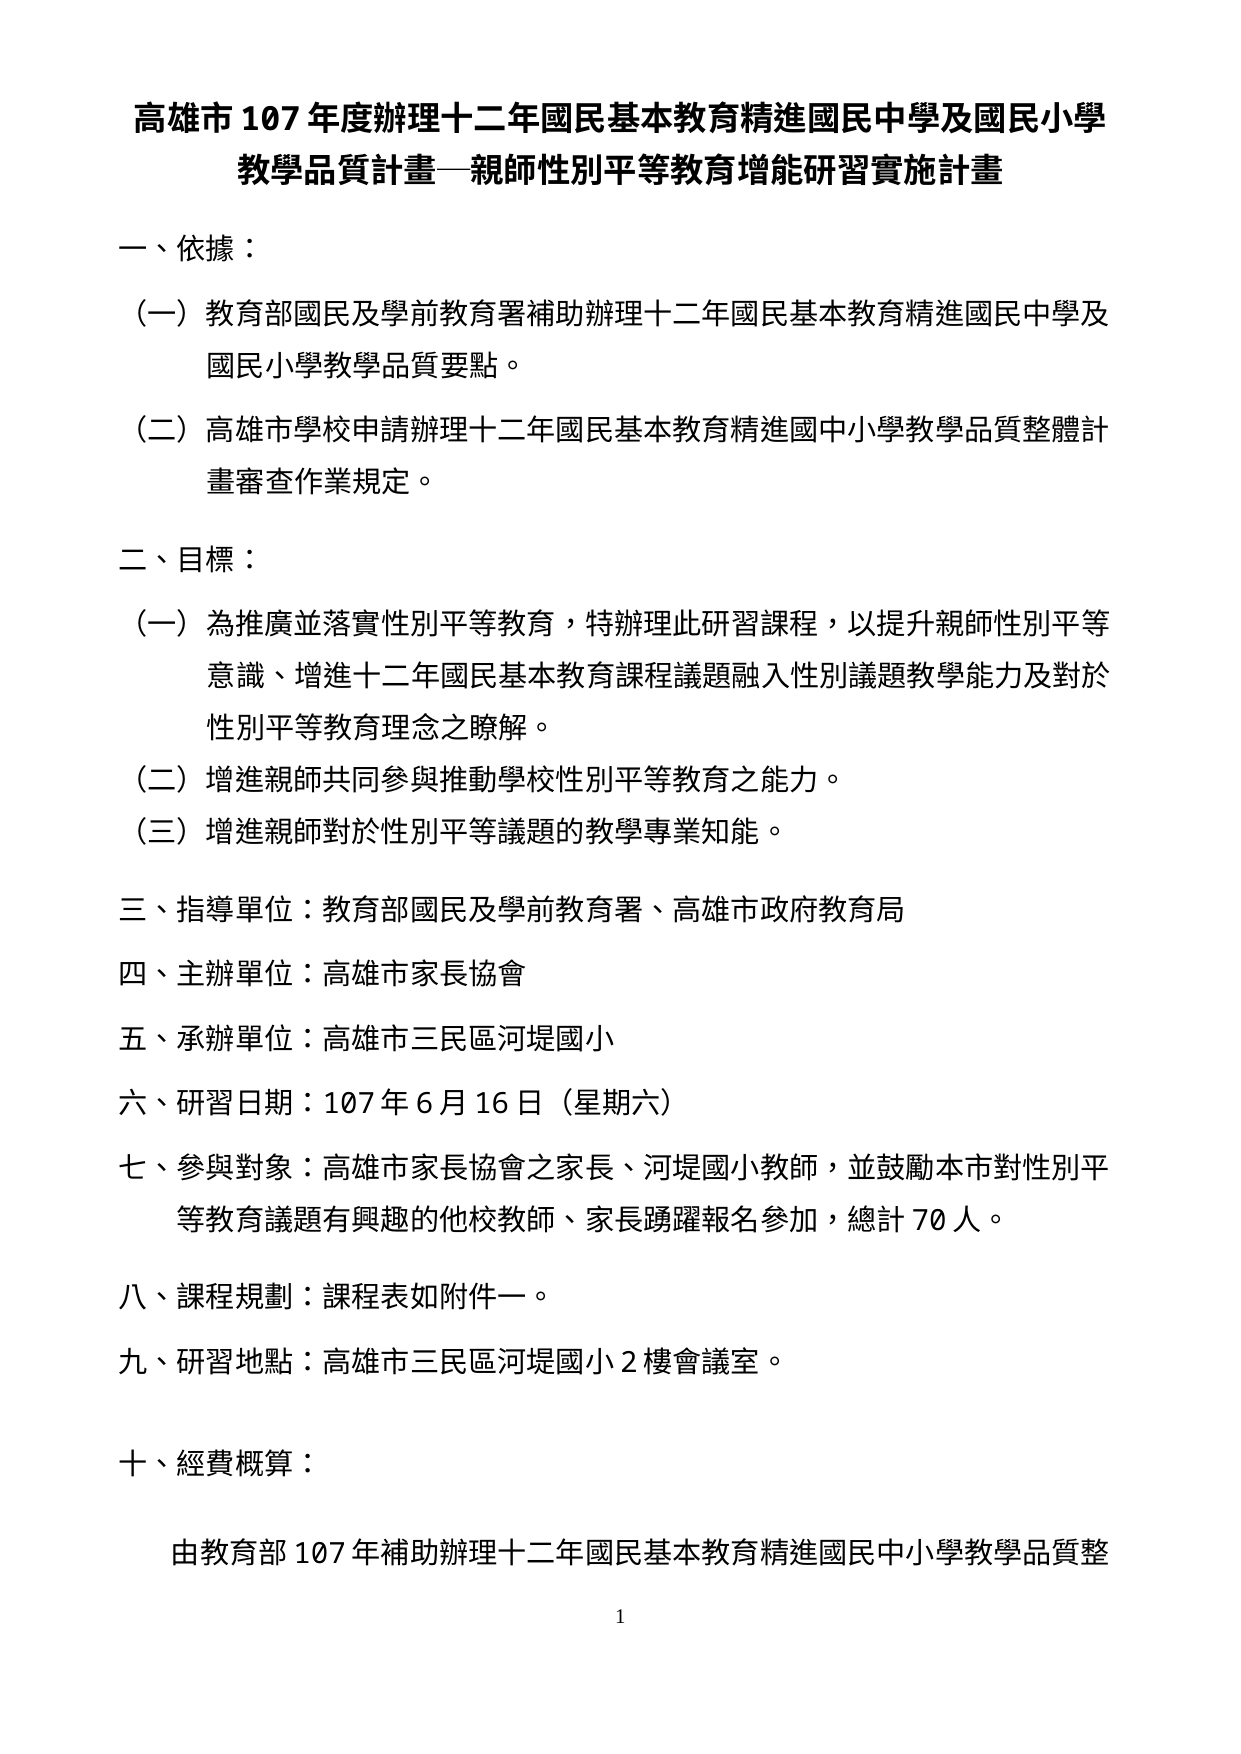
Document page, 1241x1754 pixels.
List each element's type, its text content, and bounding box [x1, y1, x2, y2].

text （一）為推廣並落實性別平等教育，特辦理此研習課程，以提升親師性別平等意識、增進十二年國民基本教育課程議題融入性別議題教學能力及對於性別平等教育理念之瞭解。 [118, 593, 1122, 749]
text （三）增進親師對於性別平等議題的教學專業知能。 [118, 801, 1122, 853]
text 高雄市107年度辦理十二年國民基本教育精進國民中學及國民小學教學品質計畫─親師性別平等教育增能研習實施計畫 [118, 89, 1122, 193]
text 二、目標： [118, 528, 1122, 580]
text 一、依據： [118, 218, 1122, 270]
text （二）高雄市學校申請辦理十二年國民基本教育精進國中小學教學品質整體計畫審查作業規定。 [118, 399, 1122, 503]
text 六、研習日期：107年6月16日（星期六） [118, 1072, 1122, 1124]
text （一）教育部國民及學前教育署補助辦理十二年國民基本教育精進國民中學及國民小學教學品質要點。 [118, 282, 1122, 387]
text 九、研習地點：高雄市三民區河堤國小2樓會議室。 [118, 1330, 1122, 1382]
text 四、主辦單位：高雄市家長協會 [118, 943, 1122, 995]
text 七、參與對象：高雄市家長協會之家長、河堤國小教師，並鼓勵本市對性別平等教育議題有興趣的他校教師、家長踴躍報名參加，總計70人。 [118, 1137, 1122, 1241]
text 八、課程規劃：課程表如附件一。 [118, 1266, 1122, 1318]
text 十、經費概算： [118, 1432, 1122, 1484]
text 由教育部107年補助辦理十二年國民基本教育精進國民中小學教學品質整 [118, 1522, 1122, 1574]
text （二）增進親師共同參與推動學校性別平等教育之能力。 [118, 749, 1122, 801]
text 五、承辦單位：高雄市三民區河堤國小 [118, 1007, 1122, 1059]
text 三、指導單位：教育部國民及學前教育署、高雄市政府教育局 [118, 878, 1122, 930]
